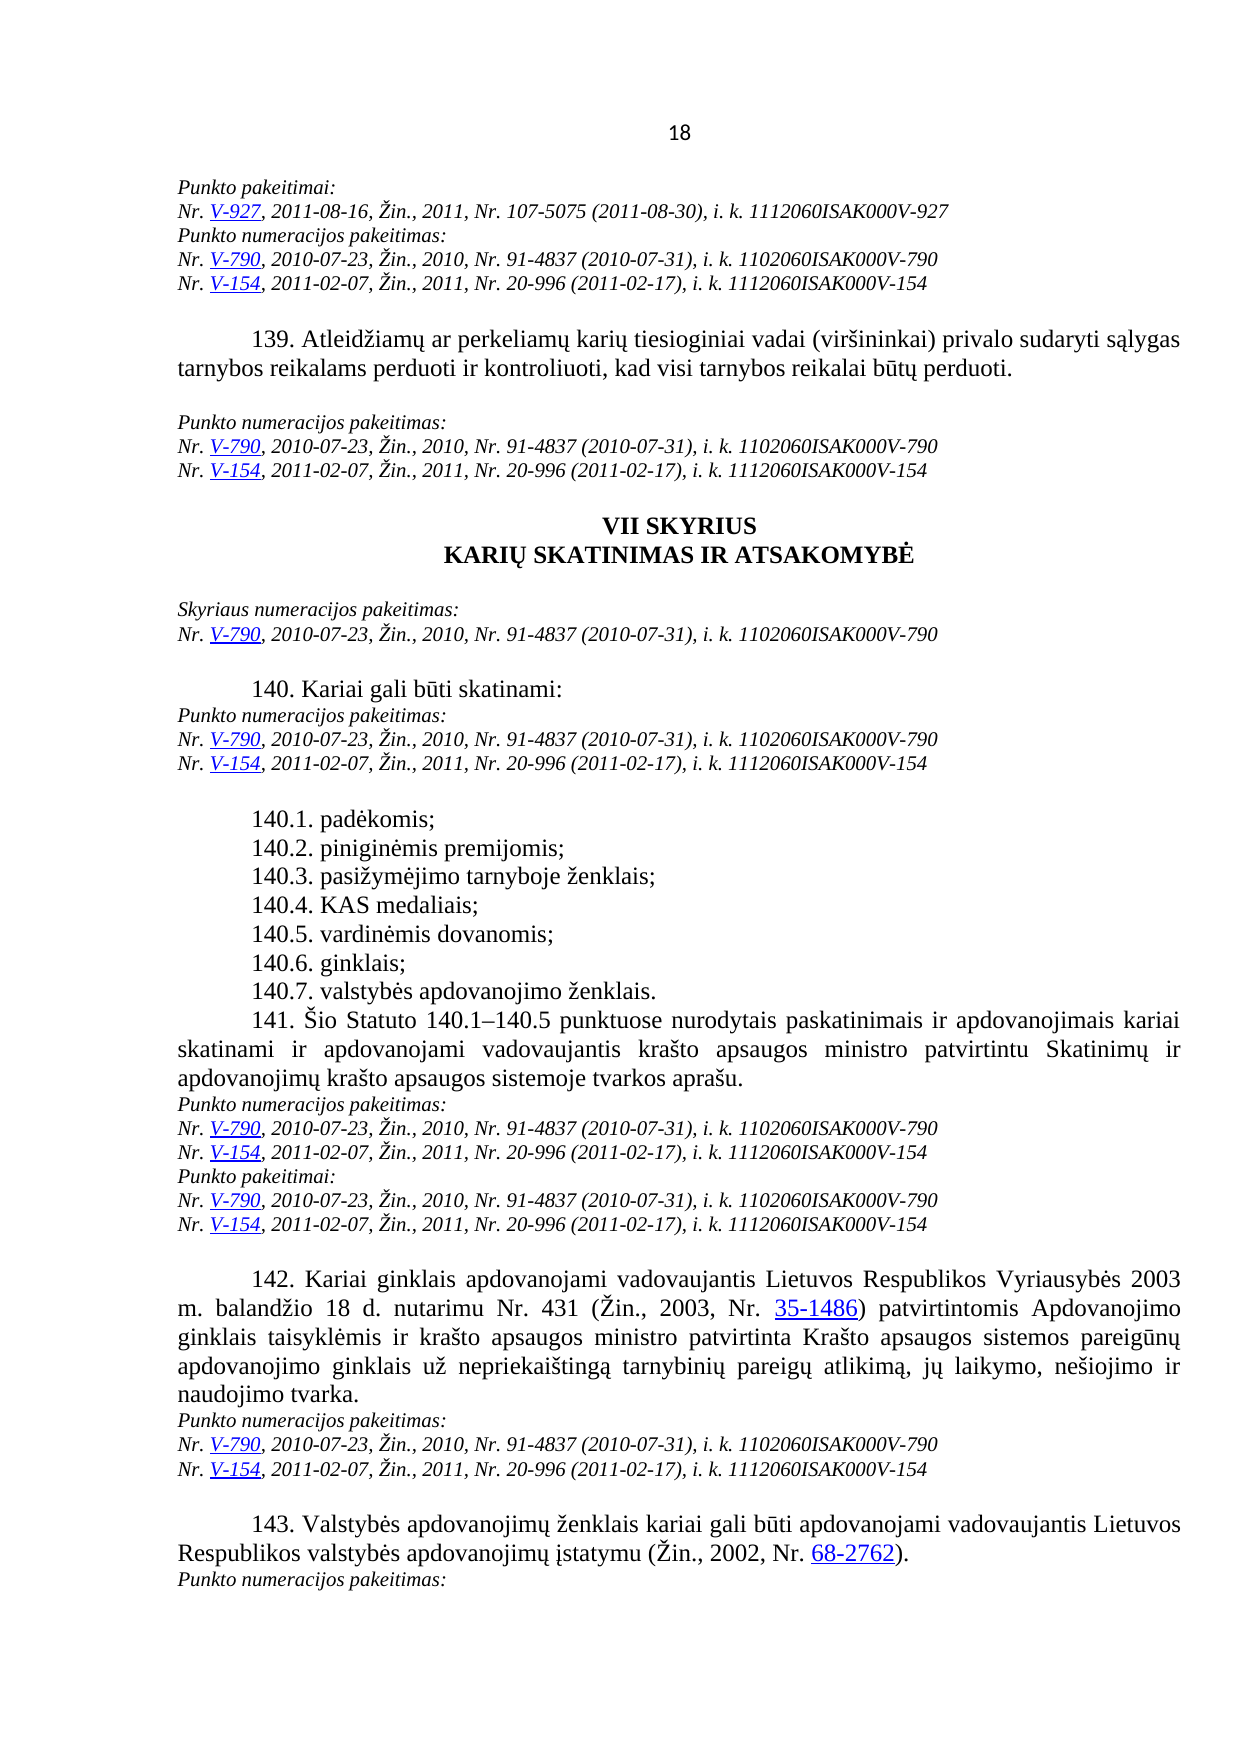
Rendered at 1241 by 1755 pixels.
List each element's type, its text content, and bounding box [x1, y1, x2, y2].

text Punkto numeracijos pakeitimas: [177, 1408, 1181, 1432]
text 139. Atleidžiamų ar perkeliamų karių tiesioginiai vadai (viršininkai) privalo sudaryti sąlygas tarnybos reikalams perduoti ir kontroliuoti, kad visi tarnybos reikalai būtų perduoti. [177, 324, 1181, 381]
text Punkto numeracijos pakeitimas: [177, 703, 1181, 727]
text Skyriaus numeracijos pakeitimas: [177, 597, 1181, 621]
text Nr. V-154, 2011-02-07, Žin., 2011, Nr. 20-996 (2011-02-17), i. k. 1112060ISAK000V-154 [177, 1212, 1181, 1236]
text 140.4. KAS medaliais; [177, 890, 1181, 919]
text 140.7. valstybės apdovanojimo ženklais. [177, 976, 1181, 1005]
text Nr. V-790, 2010-07-23, Žin., 2010, Nr. 91-4837 (2010-07-31), i. k. 1102060ISAK000V-790 [177, 1432, 1181, 1456]
text Punkto numeracijos pakeitimas: [177, 223, 1181, 247]
text 140.5. vardinėmis dovanomis; [177, 919, 1181, 948]
text Punkto numeracijos pakeitimas: [177, 410, 1181, 434]
text Punkto numeracijos pakeitimas: [177, 1567, 1181, 1591]
text Punkto pakeitimai: [177, 1164, 1181, 1188]
text Nr. V-154, 2011-02-07, Žin., 2011, Nr. 20-996 (2011-02-17), i. k. 1112060ISAK000V-154 [177, 458, 1181, 482]
text Nr. V-154, 2011-02-07, Žin., 2011, Nr. 20-996 (2011-02-17), i. k. 1112060ISAK000V-154 [177, 751, 1181, 775]
text Nr. V-790, 2010-07-23, Žin., 2010, Nr. 91-4837 (2010-07-31), i. k. 1102060ISAK000V-790 [177, 727, 1181, 751]
text Nr. V-790, 2010-07-23, Žin., 2010, Nr. 91-4837 (2010-07-31), i. k. 1102060ISAK000V-790 [177, 1188, 1181, 1212]
text Nr. V-790, 2010-07-23, Žin., 2010, Nr. 91-4837 (2010-07-31), i. k. 1102060ISAK000V-790 [177, 1116, 1181, 1139]
text Nr. V-154, 2011-02-07, Žin., 2011, Nr. 20-996 (2011-02-17), i. k. 1112060ISAK000V-154 [177, 1139, 1181, 1164]
text Punkto pakeitimai: [177, 175, 1181, 199]
text Nr. V-154, 2011-02-07, Žin., 2011, Nr. 20-996 (2011-02-17), i. k. 1112060ISAK000V-154 [177, 1456, 1181, 1481]
text 140.3. pasižymėjimo tarnyboje ženklais; [177, 861, 1181, 890]
text Punkto numeracijos pakeitimas: [177, 1091, 1181, 1116]
text 142. Kariai ginklais apdovanojami vadovaujantis Lietuvos Respublikos Vyriausybės 2003 m. balandžio 18 d. nutarimu Nr. 431 (Žin., 2003, Nr. 35-1486) patvirtintomis Apdovanojimo ginklais taisyklėmis ir krašto apsaugos ministro patvirtinta Krašto apsaugos sistemos pareigūnų apdovanojimo ginklais už nepriekaištingą tarnybinių pareigų atlikimą, jų laikymo, nešiojimo ir naudojimo tvarka. [177, 1264, 1181, 1408]
text KARIŲ SKATINIMAS IR ATSAKOMYBĖ [177, 540, 1181, 569]
text 140.2. piniginėmis premijomis; [177, 833, 1181, 861]
text 140. Kariai gali būti skatinami: [177, 674, 1181, 703]
text 140.1. padėkomis; [177, 804, 1181, 833]
text 143. Valstybės apdovanojimų ženklais kariai gali būti apdovanojami vadovaujantis Lietuvos Respublikos valstybės apdovanojimų įstatymu (Žin., 2002, Nr. 68-2762). [177, 1509, 1181, 1567]
text Nr. V-790, 2010-07-23, Žin., 2010, Nr. 91-4837 (2010-07-31), i. k. 1102060ISAK000V-790 [177, 247, 1181, 271]
text Nr. V-790, 2010-07-23, Žin., 2010, Nr. 91-4837 (2010-07-31), i. k. 1102060ISAK000V-790 [177, 621, 1181, 646]
text Nr. V-927, 2011-08-16, Žin., 2011, Nr. 107-5075 (2011-08-30), i. k. 1112060ISAK000V-927 [177, 199, 1181, 223]
text VII SKYRIUS [177, 511, 1181, 540]
text Nr. V-790, 2010-07-23, Žin., 2010, Nr. 91-4837 (2010-07-31), i. k. 1102060ISAK000V-790 [177, 434, 1181, 458]
text 141. Šio Statuto 140.1–140.5 punktuose nurodytais paskatinimais ir apdovanojimais kariai skatinami ir apdovanojami vadovaujantis krašto apsaugos ministro patvirtintu Skatinimų ir apdovanojimų krašto apsaugos sistemoje tvarkos aprašu. [177, 1005, 1181, 1091]
text 140.6. ginklais; [177, 948, 1181, 976]
text Nr. V-154, 2011-02-07, Žin., 2011, Nr. 20-996 (2011-02-17), i. k. 1112060ISAK000V-154 [177, 271, 1181, 295]
